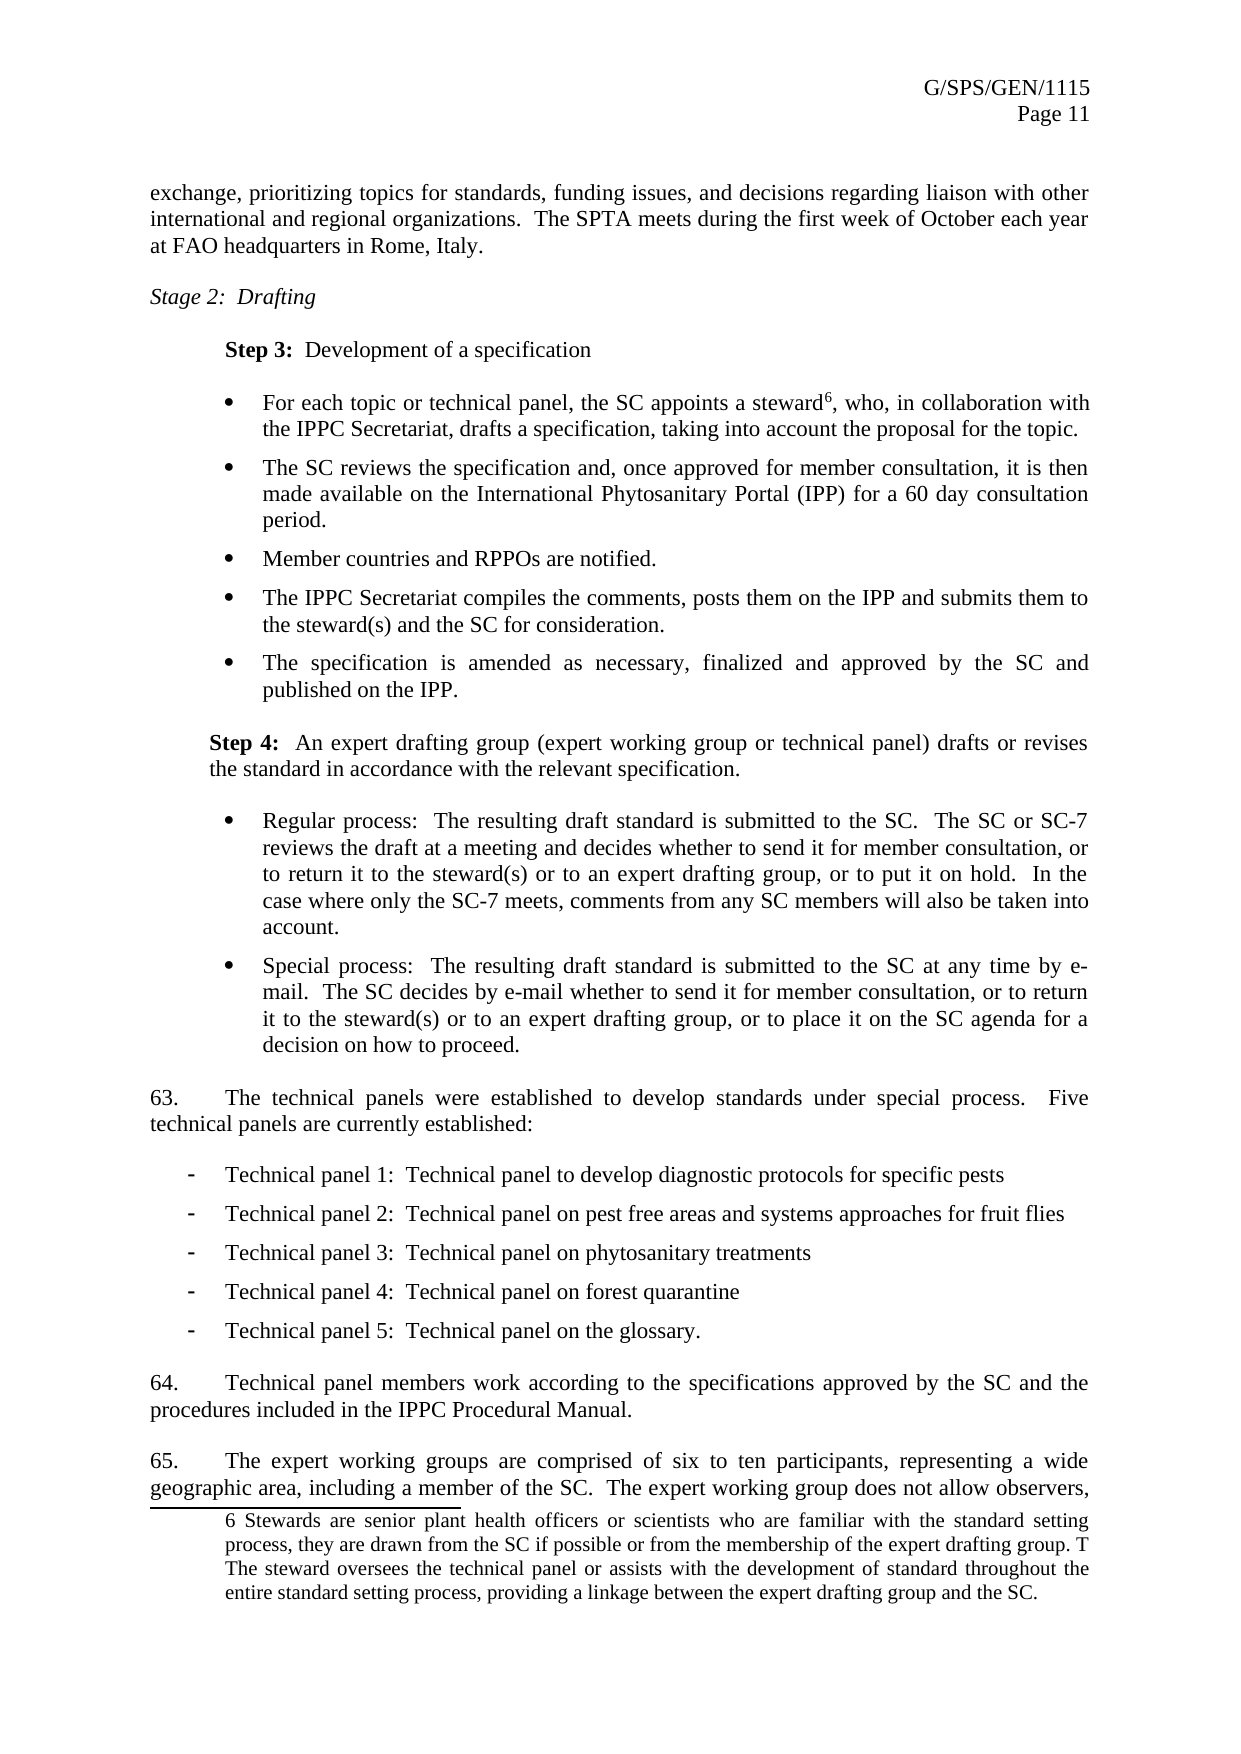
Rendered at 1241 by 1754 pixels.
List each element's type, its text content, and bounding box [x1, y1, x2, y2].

text Stage 2: Drafting [150, 283, 1090, 309]
list Technical panel 5: Technical panel on the glossary. [187, 1317, 1090, 1343]
text Step 3: Development of a specification [209, 336, 1090, 362]
list The specification is amended as necessary, finalized and approved by the SC and published on the IPP. [225, 649, 1090, 702]
list Technical panel 3: Technical panel on phytosanitary treatments [187, 1239, 1090, 1265]
list The technical panels were established to develop standards under special process. Five technical panels are currently established: [150, 1084, 1090, 1136]
list Technical panel 4: Technical panel on forest quarantine [187, 1278, 1090, 1304]
list Regular process: The resulting draft standard is submitted to the SC. The SC or SC-7 reviews the draft at a meeting and decides whether to send it for member consultation, or to return it to the steward(s) or to an expert drafting group, or to put it on hold. In the case where only the SC-7 meets, comments from any SC members will also be taken into account. [225, 808, 1090, 939]
list Technical panel members work according to the specifications approved by the SC and the procedures included in the IPPC Procedural Manual. [150, 1369, 1090, 1422]
list Technical panel 1: Technical panel to develop diagnostic protocols for specific pests [187, 1161, 1090, 1188]
list exchange, prioritizing topics for standards, funding issues, and decisions regarding liaison with other international and regional organizations. The SPTA meets during the first week of October each year at FAO headquarters in Rome, Italy. [150, 179, 1090, 258]
list Member countries and RPPOs are notified. [225, 545, 1090, 572]
list Special process: The resulting draft standard is submitted to the SC at any time by e-mail. The SC decides by e-mail whether to send it for member consultation, or to return it to the steward(s) or to an expert drafting group, or to place it on the SC agenda for a decision on how to proceed. [225, 952, 1090, 1057]
list The SC reviews the specification and, once approved for member consultation, it is then made available on the International Phytosanitary Portal (IPP) for a 60 day consultation period. [225, 454, 1090, 533]
text Step 4: An expert drafting group (expert working group or technical panel) drafts or revises the standard in accordance with the relevant specification. [209, 728, 1090, 781]
list Stewards are senior plant health officers or scientists who are familiar with the standard setting process, they are drawn from the SC if possible or from the membership of the expert drafting group. T The steward oversees the technical panel or assists with the development of standard throughout the entire standard setting process, providing a linkage between the expert drafting group and the SC. [225, 1508, 1090, 1604]
list For each topic or technical panel, the SC appoints a steward, who, in collaboration with the IPPC Secretariat, drafts a specification, taking into account the proposal for the topic. [225, 389, 1090, 441]
list The IPPC Secretariat compiles the comments, posts them on the IPP and submits them to the steward(s) and the SC for consideration. [225, 584, 1090, 637]
list Technical panel 2: Technical panel on pest free areas and systems approaches for fruit flies [187, 1200, 1090, 1227]
list The expert working groups are comprised of six to ten participants, representing a wide geographic area, including a member of the SC. The expert working group does not allow observers, [150, 1447, 1090, 1500]
